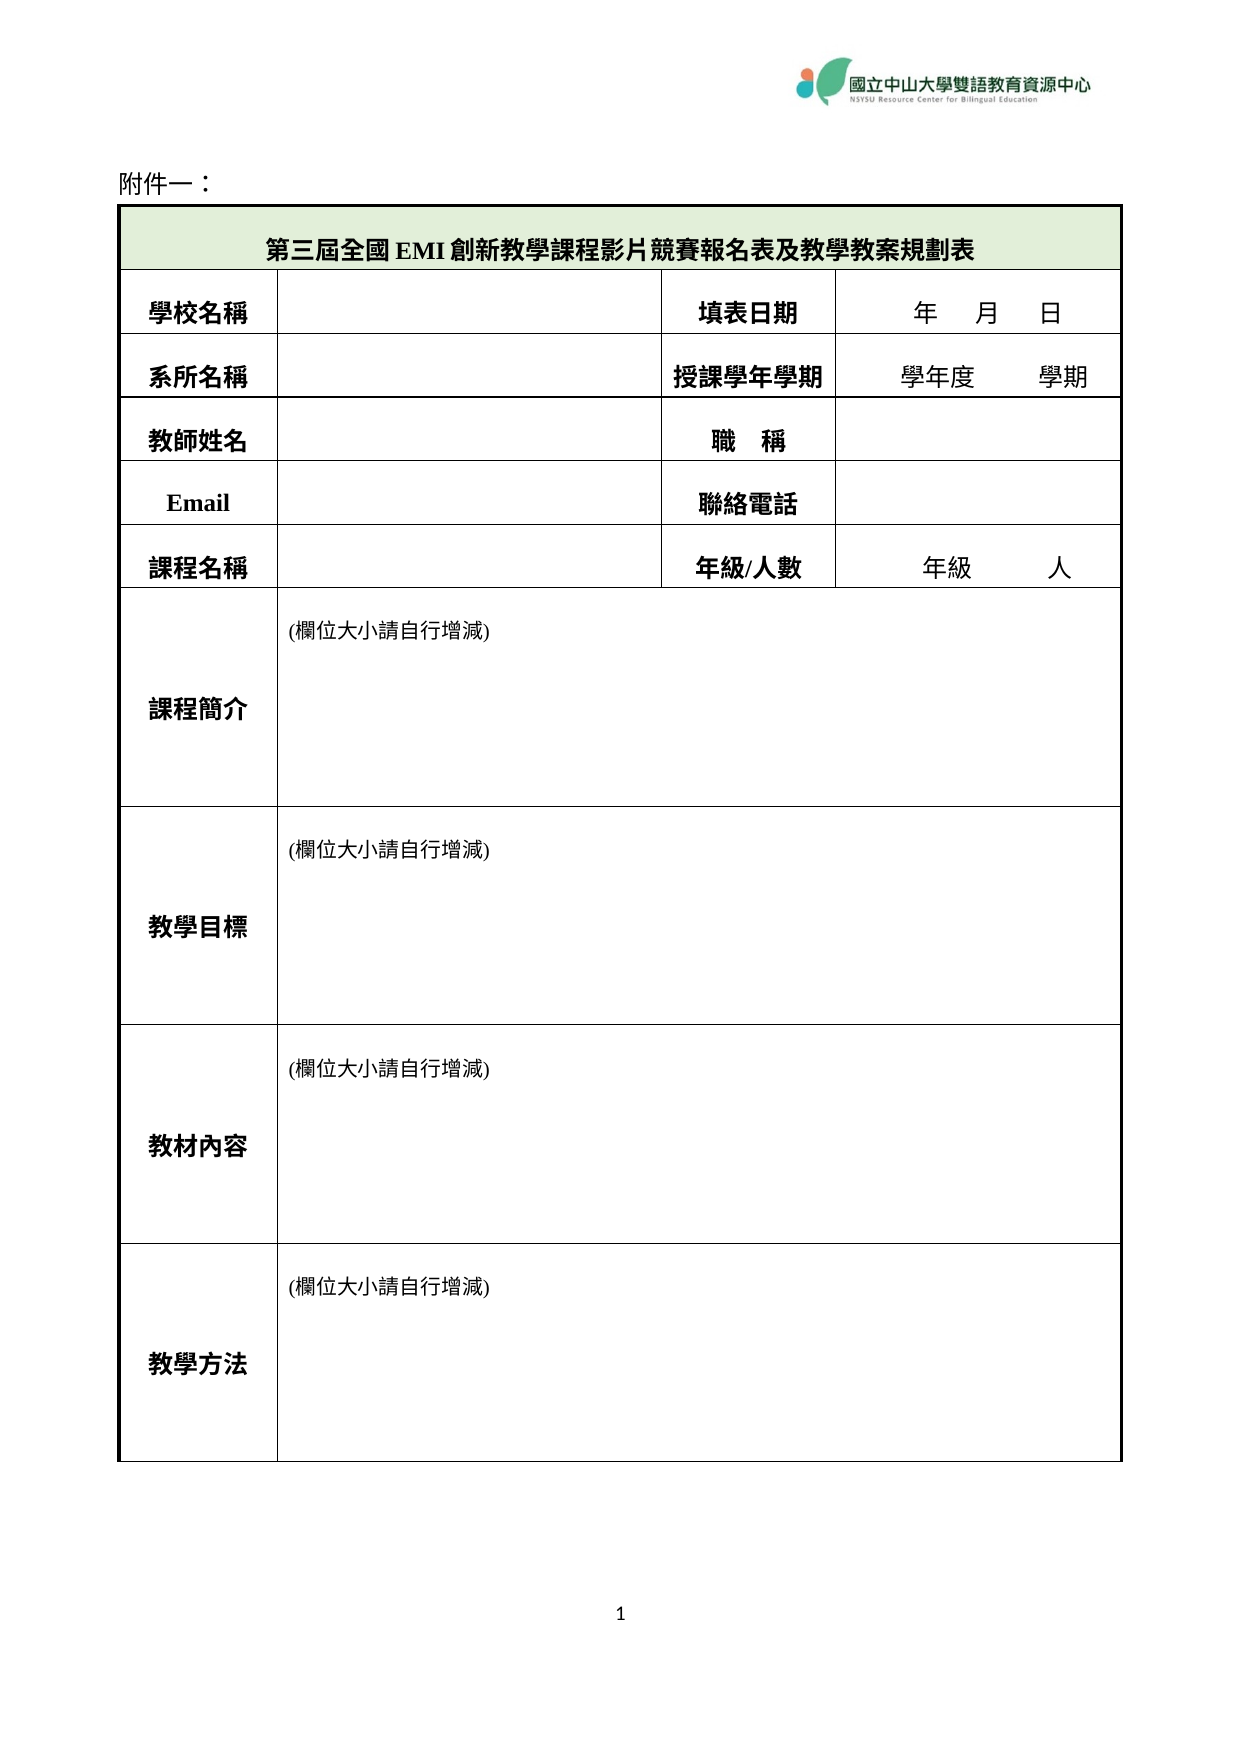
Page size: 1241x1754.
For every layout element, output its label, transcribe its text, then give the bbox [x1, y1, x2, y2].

table_header 第三屆全國EMI創新教學課程影片競賽報名表及教學教案規劃表 [121, 207, 1120, 269]
table_cell Email [121, 461, 277, 523]
table_cell 聯絡電話 [662, 461, 835, 523]
table_cell 授課學年學期 [662, 334, 835, 396]
table_cell (欄位大小請自行增減) [278, 1025, 1120, 1243]
table_cell 教師姓名 [121, 398, 277, 460]
table_cell 學年度 學期 [836, 334, 1120, 396]
table_cell 課程名稱 [121, 525, 277, 587]
table_cell [278, 398, 661, 460]
table_cell (欄位大小請自行增減) [278, 1244, 1120, 1461]
table_cell 學校名稱 [121, 270, 277, 333]
table_cell 年 月 日 [836, 270, 1120, 333]
table_cell [836, 398, 1120, 460]
table_cell 教材內容 [121, 1025, 277, 1243]
table_cell 填表日期 [662, 270, 835, 333]
table_cell 課程簡介 [121, 588, 277, 806]
table_cell 年級 人 [836, 525, 1120, 587]
table_cell (欄位大小請自行增減) [278, 588, 1120, 806]
table_cell [278, 334, 661, 396]
table_cell 教學目標 [121, 807, 277, 1024]
table_cell 系所名稱 [121, 334, 277, 396]
text 附件一： [118, 141, 1122, 204]
table_cell [278, 270, 661, 333]
table_cell [836, 461, 1120, 523]
table_cell 職稱 [662, 398, 835, 460]
table_cell [278, 461, 661, 523]
table_cell [278, 525, 661, 587]
table_cell (欄位大小請自行增減) [278, 807, 1120, 1024]
table_cell 教學方法 [121, 1244, 277, 1461]
table_cell 年級/人數 [662, 525, 835, 587]
